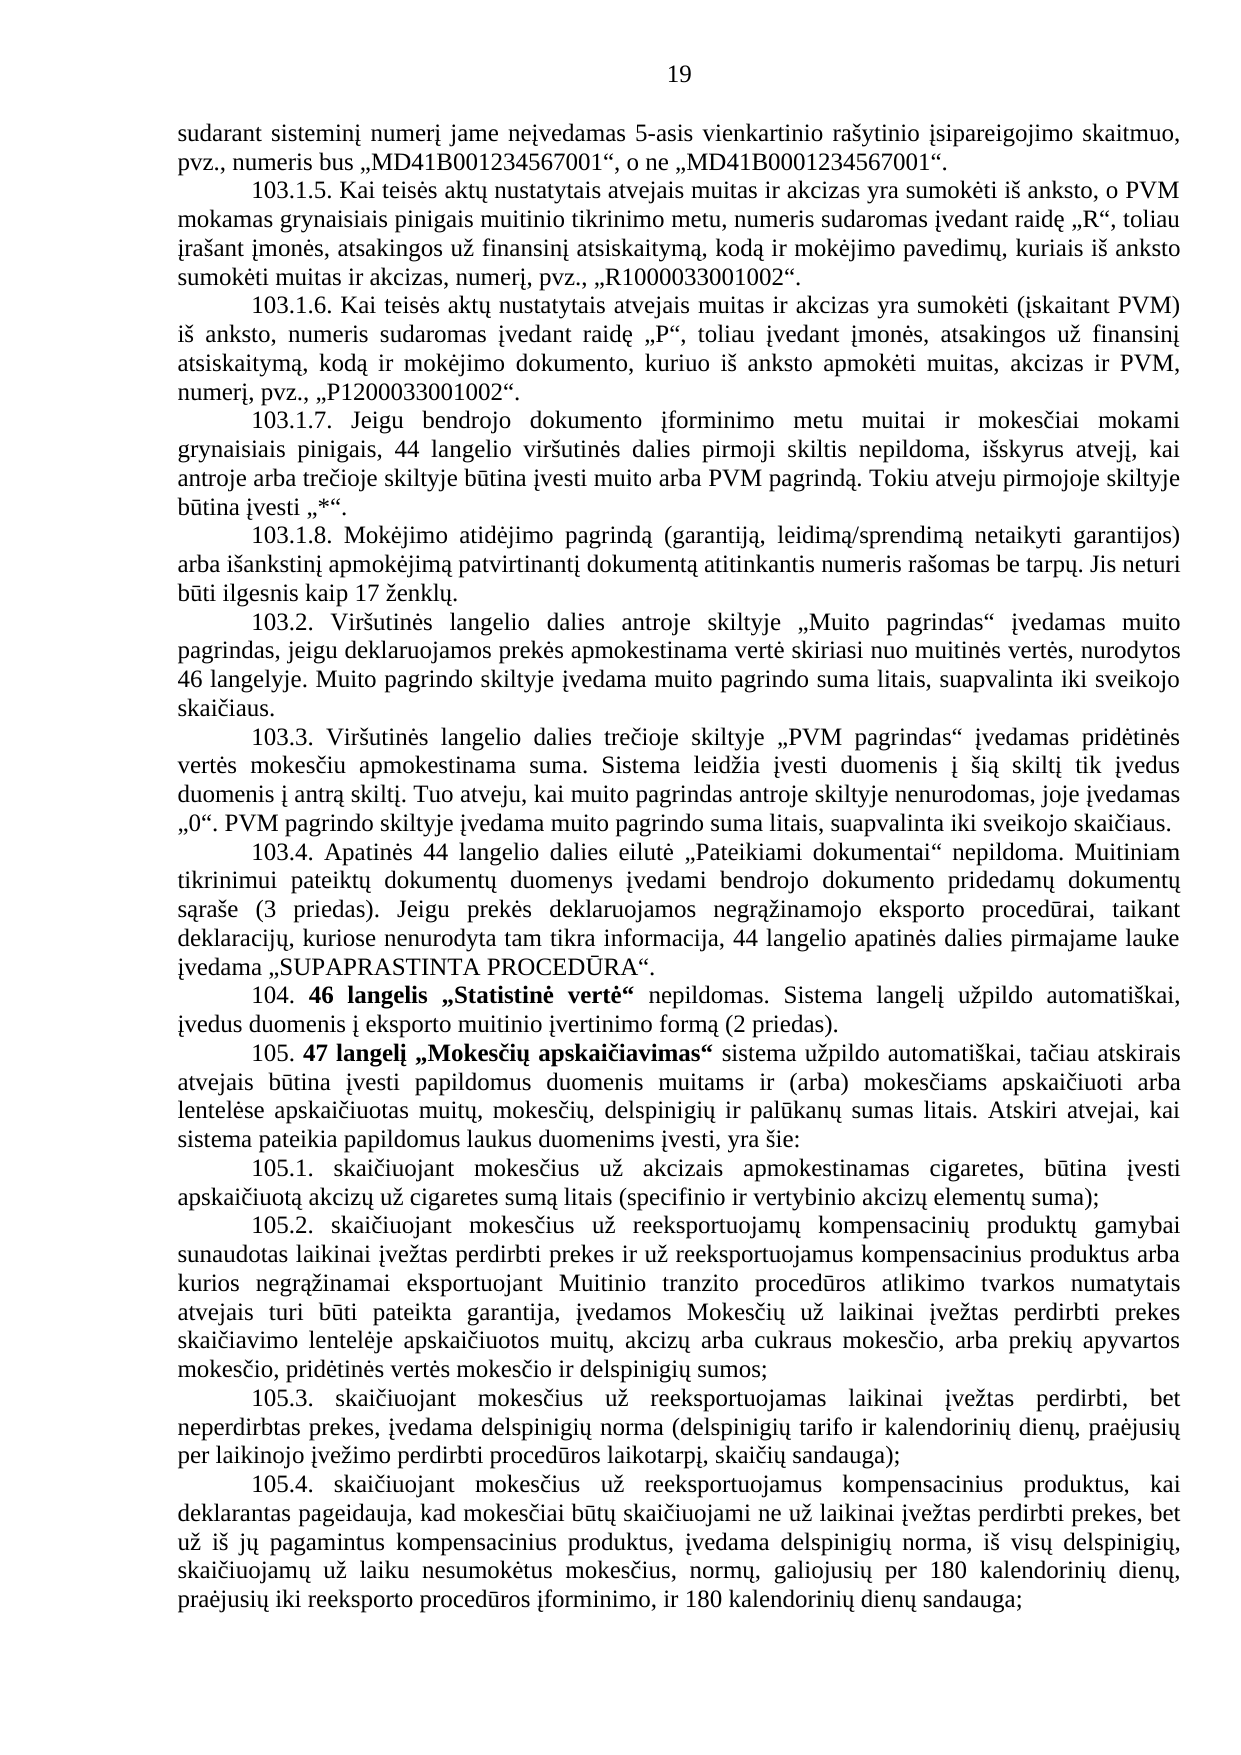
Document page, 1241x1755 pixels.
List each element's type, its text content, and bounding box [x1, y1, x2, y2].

text 103.4. Apatinės 44 langelio dalies eilutė „Pateikiami dokumentai“ nepildoma. Muitiniam tikrinimui pateiktų dokumentų duomenys įvedami bendrojo dokumento pridedamų dokumentų sąraše (3 priedas). Jeigu prekės deklaruojamos negrąžinamojo eksporto procedūrai, taikant deklaracijų, kuriose nenurodyta tam tikra informacija, 44 langelio apatinės dalies pirmajame lauke įvedama „SUPAPRASTINTA PROCEDŪRA“. [177, 837, 1181, 981]
text 105.4. skaičiuojant mokesčius už reeksportuojamus kompensacinius produktus, kai deklarantas pageidauja, kad mokesčiai būtų skaičiuojami ne už laikinai įvežtas perdirbti prekes, bet už iš jų pagamintus kompensacinius produktus, įvedama delspinigių norma, iš visų delspinigių, skaičiuojamų už laiku nesumokėtus mokesčius, normų, galiojusių per 180 kalendorinių dienų, praėjusių iki reeksporto procedūros įforminimo, ir 180 kalendorinių dienų sandauga; [177, 1469, 1181, 1613]
text 105. 47 langelį „Mokesčių apskaičiavimas“ sistema užpildo automatiškai, tačiau atskirais atvejais būtina įvesti papildomus duomenis muitams ir (arba) mokesčiams apskaičiuoti arba lentelėse apskaičiuotas muitų, mokesčių, delspinigių ir palūkanų sumas litais. Atskiri atvejai, kai sistema pateikia papildomus laukus duomenims įvesti, yra šie: [177, 1038, 1181, 1153]
text 103.3. Viršutinės langelio dalies trečioje skiltyje „PVM pagrindas“ įvedamas pridėtinės vertės mokesčiu apmokestinama suma. Sistema leidžia įvesti duomenis į šią skiltį tik įvedus duomenis į antrą skiltį. Tuo atveju, kai muito pagrindas antroje skiltyje nenurodomas, joje įvedamas „0“. PVM pagrindo skiltyje įvedama muito pagrindo suma litais, suapvalinta iki sveikojo skaičiaus. [177, 722, 1181, 837]
text 103.1.6. Kai teisės aktų nustatytais atvejais muitas ir akcizas yra sumokėti (įskaitant PVM) iš anksto, numeris sudaromas įvedant raidę „P“, toliau įvedant įmonės, atsakingos už finansinį atsiskaitymą, kodą ir mokėjimo dokumento, kuriuo iš anksto apmokėti muitas, akcizas ir PVM, numerį, pvz., „P1200033001002“. [177, 291, 1181, 406]
text 105.1. skaičiuojant mokesčius už akcizais apmokestinamas cigaretes, būtina įvesti apskaičiuotą akcizų už cigaretes sumą litais (specifinio ir vertybinio akcizų elementų suma); [177, 1153, 1181, 1211]
text 103.1.5. Kai teisės aktų nustatytais atvejais muitas ir akcizas yra sumokėti iš anksto, o PVM mokamas grynaisiais pinigais muitinio tikrinimo metu, numeris sudaromas įvedant raidę „R“, toliau įrašant įmonės, atsakingos už finansinį atsiskaitymą, kodą ir mokėjimo pavedimų, kuriais iš anksto sumokėti muitas ir akcizas, numerį, pvz., „R1000033001002“. [177, 176, 1181, 291]
text 105.2. skaičiuojant mokesčius už reeksportuojamų kompensacinių produktų gamybai sunaudotas laikinai įvežtas perdirbti prekes ir už reeksportuojamus kompensacinius produktus arba kurios negrąžinamai eksportuojant Muitinio tranzito procedūros atlikimo tvarkos numatytais atvejais turi būti pateikta garantija, įvedamos Mokesčių už laikinai įvežtas perdirbti prekes skaičiavimo lentelėje apskaičiuotos muitų, akcizų arba cukraus mokesčio, arba prekių apyvartos mokesčio, pridėtinės vertės mokesčio ir delspinigių sumos; [177, 1211, 1181, 1383]
text 105.3. skaičiuojant mokesčius už reeksportuojamas laikinai įvežtas perdirbti, bet neperdirbtas prekes, įvedama delspinigių norma (delspinigių tarifo ir kalendorinių dienų, praėjusių per laikinojo įvežimo perdirbti procedūros laikotarpį, skaičių sandauga); [177, 1383, 1181, 1469]
text sudarant sisteminį numerį jame neįvedamas 5-asis vienkartinio rašytinio įsipareigojimo skaitmuo, pvz., numeris bus „MD41B001234567001“, o ne „MD41B0001234567001“. [177, 118, 1181, 176]
text 104. 46 langelis „Statistinė vertė“ nepildomas. Sistema langelį užpildo automatiškai, įvedus duomenis į eksporto muitinio įvertinimo formą (2 priedas). [177, 981, 1181, 1038]
text 103.2. Viršutinės langelio dalies antroje skiltyje „Muito pagrindas“ įvedamas muito pagrindas, jeigu deklaruojamos prekės apmokestinama vertė skiriasi nuo muitinės vertės, nurodytos 46 langelyje. Muito pagrindo skiltyje įvedama muito pagrindo suma litais, suapvalinta iki sveikojo skaičiaus. [177, 607, 1181, 722]
text 103.1.7. Jeigu bendrojo dokumento įforminimo metu muitai ir mokesčiai mokami grynaisiais pinigais, 44 langelio viršutinės dalies pirmoji skiltis nepildoma, išskyrus atvejį, kai antroje arba trečioje skiltyje būtina įvesti muito arba PVM pagrindą. Tokiu atveju pirmojoje skiltyje būtina įvesti „*“. [177, 406, 1181, 521]
text 103.1.8. Mokėjimo atidėjimo pagrindą (garantiją, leidimą/sprendimą netaikyti garantijos) arba išankstinį apmokėjimą patvirtinantį dokumentą atitinkantis numeris rašomas be tarpų. Jis neturi būti ilgesnis kaip 17 ženklų. [177, 521, 1181, 607]
